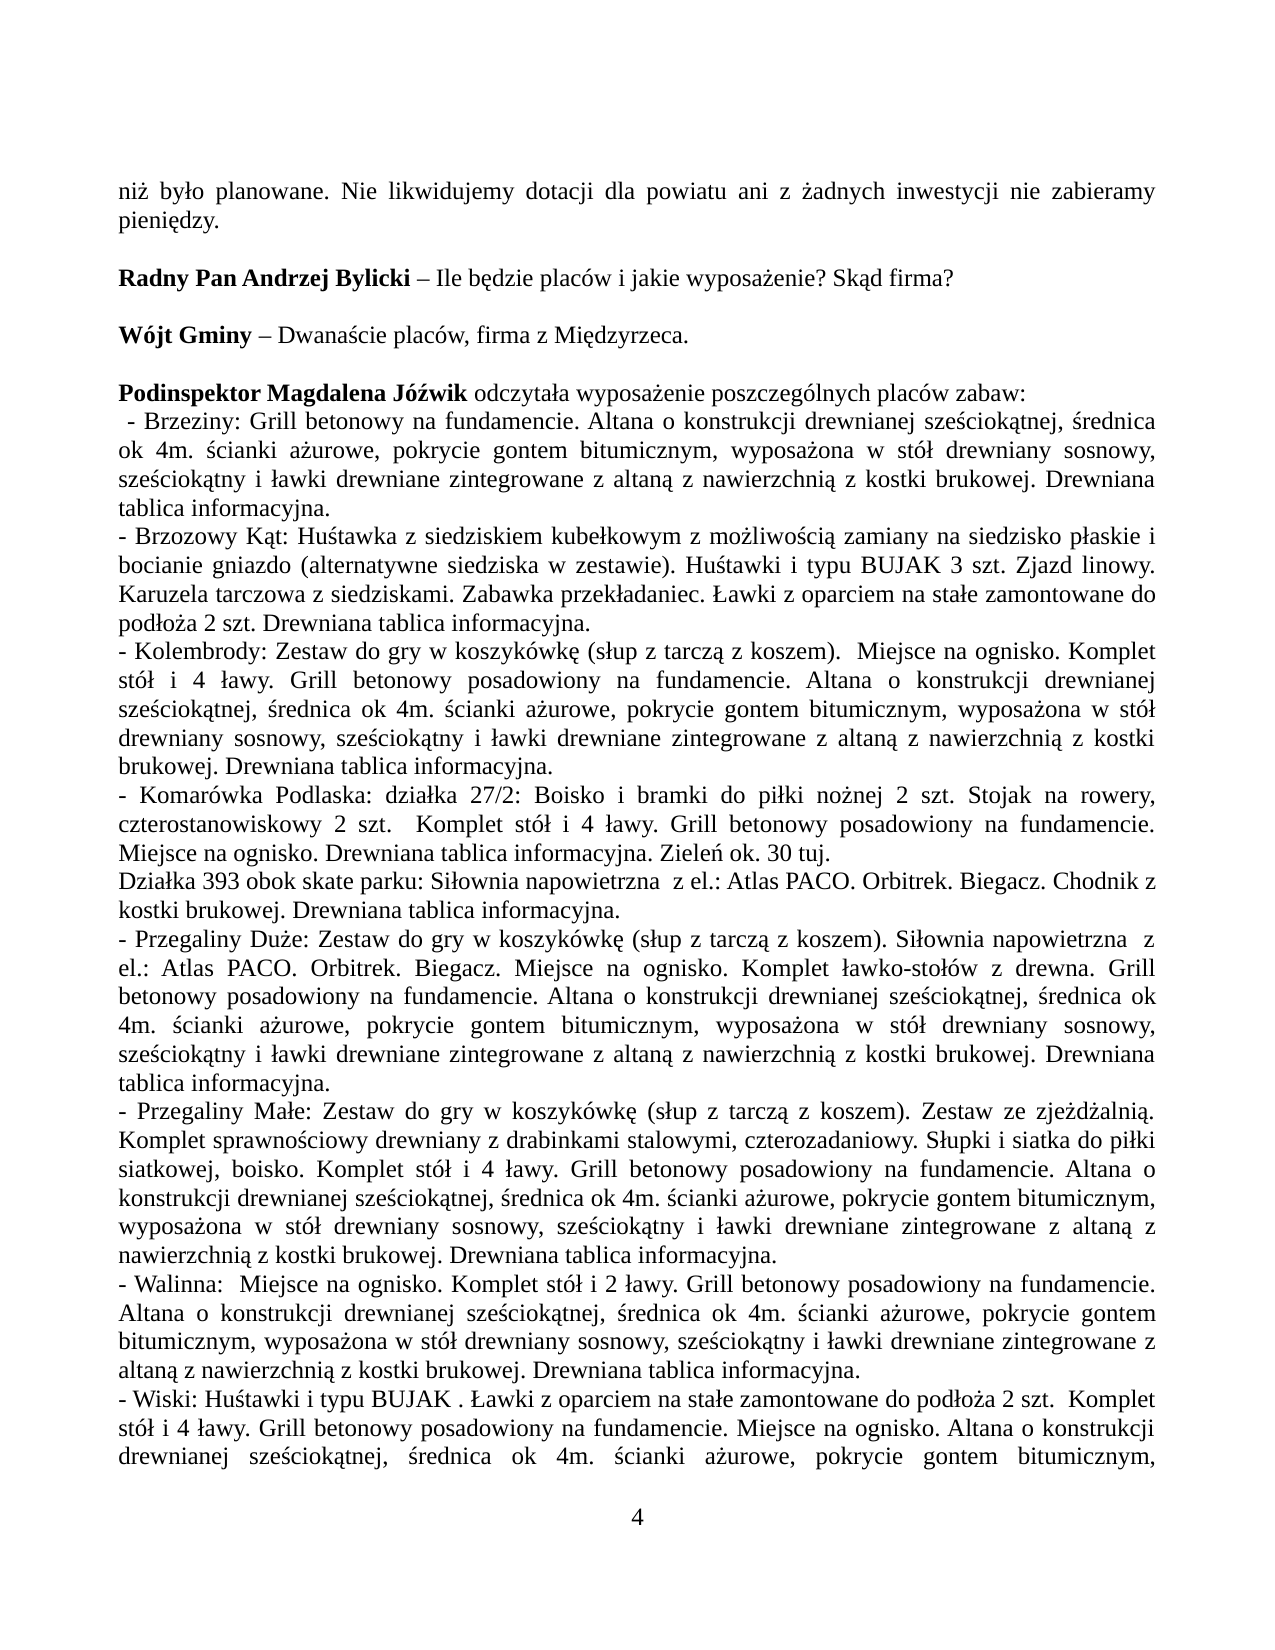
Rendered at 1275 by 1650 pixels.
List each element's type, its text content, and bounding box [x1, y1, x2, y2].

text - Walinna: Miejsce na ognisko. Komplet stół i 2 ławy. Grill betonowy posadowiony na fundamencie. Altana o konstrukcji drewnianej sześciokątnej, średnica ok 4m. ścianki ażurowe, pokrycie gontem bitumicznym, wyposażona w stół drewniany sosnowy, sześciokątny i ławki drewniane zintegrowane z altaną z nawierzchnią z kostki brukowej. Drewniana tablica informacyjna. [118, 1269, 1157, 1384]
text - Przegaliny Duże: Zestaw do gry w koszykówkę (słup z tarczą z koszem). Siłownia napowietrzna z el.: Atlas PACO. Orbitrek. Biegacz. Miejsce na ognisko. Komplet ławko-stołów z drewna. Grill betonowy posadowiony na fundamencie. Altana o konstrukcji drewnianej sześciokątnej, średnica ok 4m. ścianki ażurowe, pokrycie gontem bitumicznym, wyposażona w stół drewniany sosnowy, sześciokątny i ławki drewniane zintegrowane z altaną z nawierzchnią z kostki brukowej. Drewniana tablica informacyjna. [118, 924, 1157, 1096]
text - Przegaliny Małe: Zestaw do gry w koszykówkę (słup z tarczą z koszem). Zestaw ze zjeżdżalnią. Komplet sprawnościowy drewniany z drabinkami stalowymi, czterozadaniowy. Słupki i siatka do piłki siatkowej, boisko. Komplet stół i 4 ławy. Grill betonowy posadowiony na fundamencie. Altana o konstrukcji drewnianej sześciokątnej, średnica ok 4m. ścianki ażurowe, pokrycie gontem bitumicznym, wyposażona w stół drewniany sosnowy, sześciokątny i ławki drewniane zintegrowane z altaną z nawierzchnią z kostki brukowej. Drewniana tablica informacyjna. [118, 1096, 1157, 1269]
text - Kolembrody: Zestaw do gry w koszykówkę (słup z tarczą z koszem). Miejsce na ognisko. Komplet stół i 4 ławy. Grill betonowy posadowiony na fundamencie. Altana o konstrukcji drewnianej sześciokątnej, średnica ok 4m. ścianki ażurowe, pokrycie gontem bitumicznym, wyposażona w stół drewniany sosnowy, sześciokątny i ławki drewniane zintegrowane z altaną z nawierzchnią z kostki brukowej. Drewniana tablica informacyjna. [118, 636, 1157, 780]
text Radny Pan Andrzej Bylicki – Ile będzie placów i jakie wyposażenie? Skąd firma? [118, 263, 1157, 291]
text - Brzozowy Kąt: Huśtawka z siedziskiem kubełkowym z możliwością zamiany na siedzisko płaskie i bocianie gniazdo (alternatywne siedziska w zestawie). Huśtawki i typu BUJAK 3 szt. Zjazd linowy. Karuzela tarczowa z siedziskami. Zabawka przekładaniec. Ławki z oparciem na stałe zamontowane do podłoża 2 szt. Drewniana tablica informacyjna. [118, 521, 1157, 636]
text Wójt Gminy – Dwanaście placów, firma z Międzyrzeca. [118, 320, 1157, 349]
text niż było planowane. Nie likwidujemy dotacji dla powiatu ani z żadnych inwestycji nie zabieramy pieniędzy. [118, 176, 1157, 234]
text - Wiski: Huśtawki i typu BUJAK . Ławki z oparciem na stałe zamontowane do podłoża 2 szt. Komplet stół i 4 ławy. Grill betonowy posadowiony na fundamencie. Miejsce na ognisko. Altana o konstrukcji drewnianej sześciokątnej, średnica ok 4m. ścianki ażurowe, pokrycie gontem bitumicznym, [118, 1384, 1157, 1470]
text Działka 393 obok skate parku: Siłownia napowietrzna z el.: Atlas PACO. Orbitrek. Biegacz. Chodnik z kostki brukowej. Drewniana tablica informacyjna. [118, 866, 1157, 924]
text - Brzeziny: Grill betonowy na fundamencie. Altana o konstrukcji drewnianej sześciokątnej, średnica ok 4m. ścianki ażurowe, pokrycie gontem bitumicznym, wyposażona w stół drewniany sosnowy, sześciokątny i ławki drewniane zintegrowane z altaną z nawierzchnią z kostki brukowej. Drewniana tablica informacyjna. [118, 406, 1157, 521]
text - Komarówka Podlaska: działka 27/2: Boisko i bramki do piłki nożnej 2 szt. Stojak na rowery, czterostanowiskowy 2 szt. Komplet stół i 4 ławy. Grill betonowy posadowiony na fundamencie. Miejsce na ognisko. Drewniana tablica informacyjna. Zieleń ok. 30 tuj. [118, 780, 1157, 866]
text Podinspektor Magdalena Jóźwik odczytała wyposażenie poszczególnych placów zabaw: [118, 378, 1157, 406]
